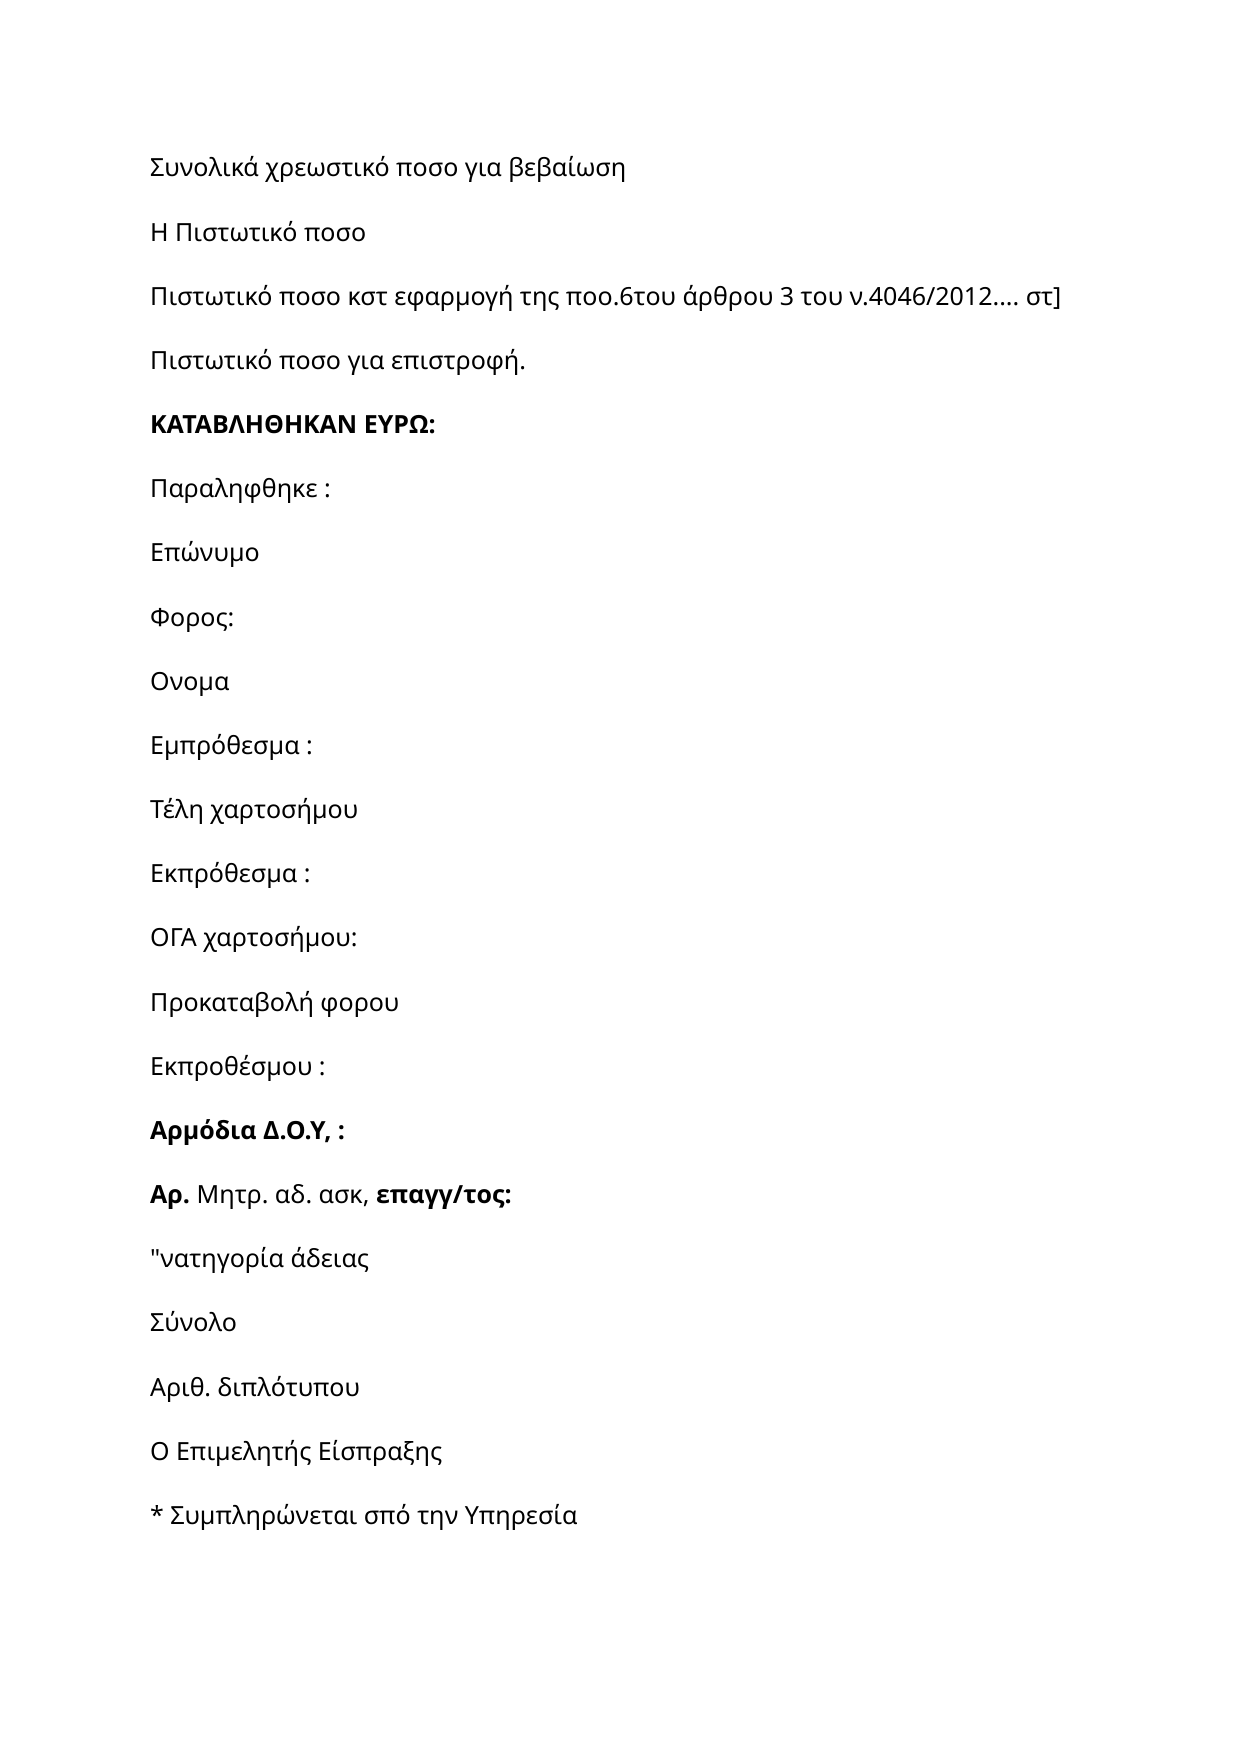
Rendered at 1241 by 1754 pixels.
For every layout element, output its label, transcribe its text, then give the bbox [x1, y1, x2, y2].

text Εμπρόθεσμα : [150, 727, 1090, 762]
text Εκπρόθεσμα : [150, 856, 1090, 890]
text "νατηγορία άδειας [150, 1241, 1090, 1275]
text Η Πιστωτικό ποσο [150, 214, 1090, 248]
text ΟΓΑ χαρτοσήμου: [150, 920, 1090, 954]
text Συνολικά χρεωστικό ποσο για βεβαίωση [150, 150, 1090, 184]
text Ονομα [150, 663, 1090, 697]
text Τέλη χαρτοσήμου [150, 792, 1090, 826]
text Παραληφθηκε : [150, 471, 1090, 505]
text Προκαταβολή φορου [150, 984, 1090, 1018]
text Αρμόδια Δ.Ο.Υ, : [150, 1112, 1090, 1147]
text * Συμπληρώνεται σπό την Υπηρεσία [150, 1497, 1090, 1532]
text Επώνυμο [150, 535, 1090, 569]
text Πιστωτικό ποσο για επιστροφή. [150, 342, 1090, 377]
text Σύνολο [150, 1305, 1090, 1339]
text Ο Επιμελητής Είσπραξης [150, 1433, 1090, 1467]
text Φορος: [150, 599, 1090, 633]
text Πιστωτικό ποσο κστ εφαρμογή της ποο.6του άρθρου 3 του ν.4046/2012.... στ] [150, 278, 1090, 312]
text Εκπροθέσμου : [150, 1048, 1090, 1082]
text Αρ. Μητρ. αδ. ασκ, επαγγ/τος: [150, 1177, 1090, 1211]
text ΚΑΤΑΒΛΗΘΗΚΑΝ ΕΥΡΩ: [150, 407, 1090, 441]
text Αριθ. διπλότυπου [150, 1369, 1090, 1403]
